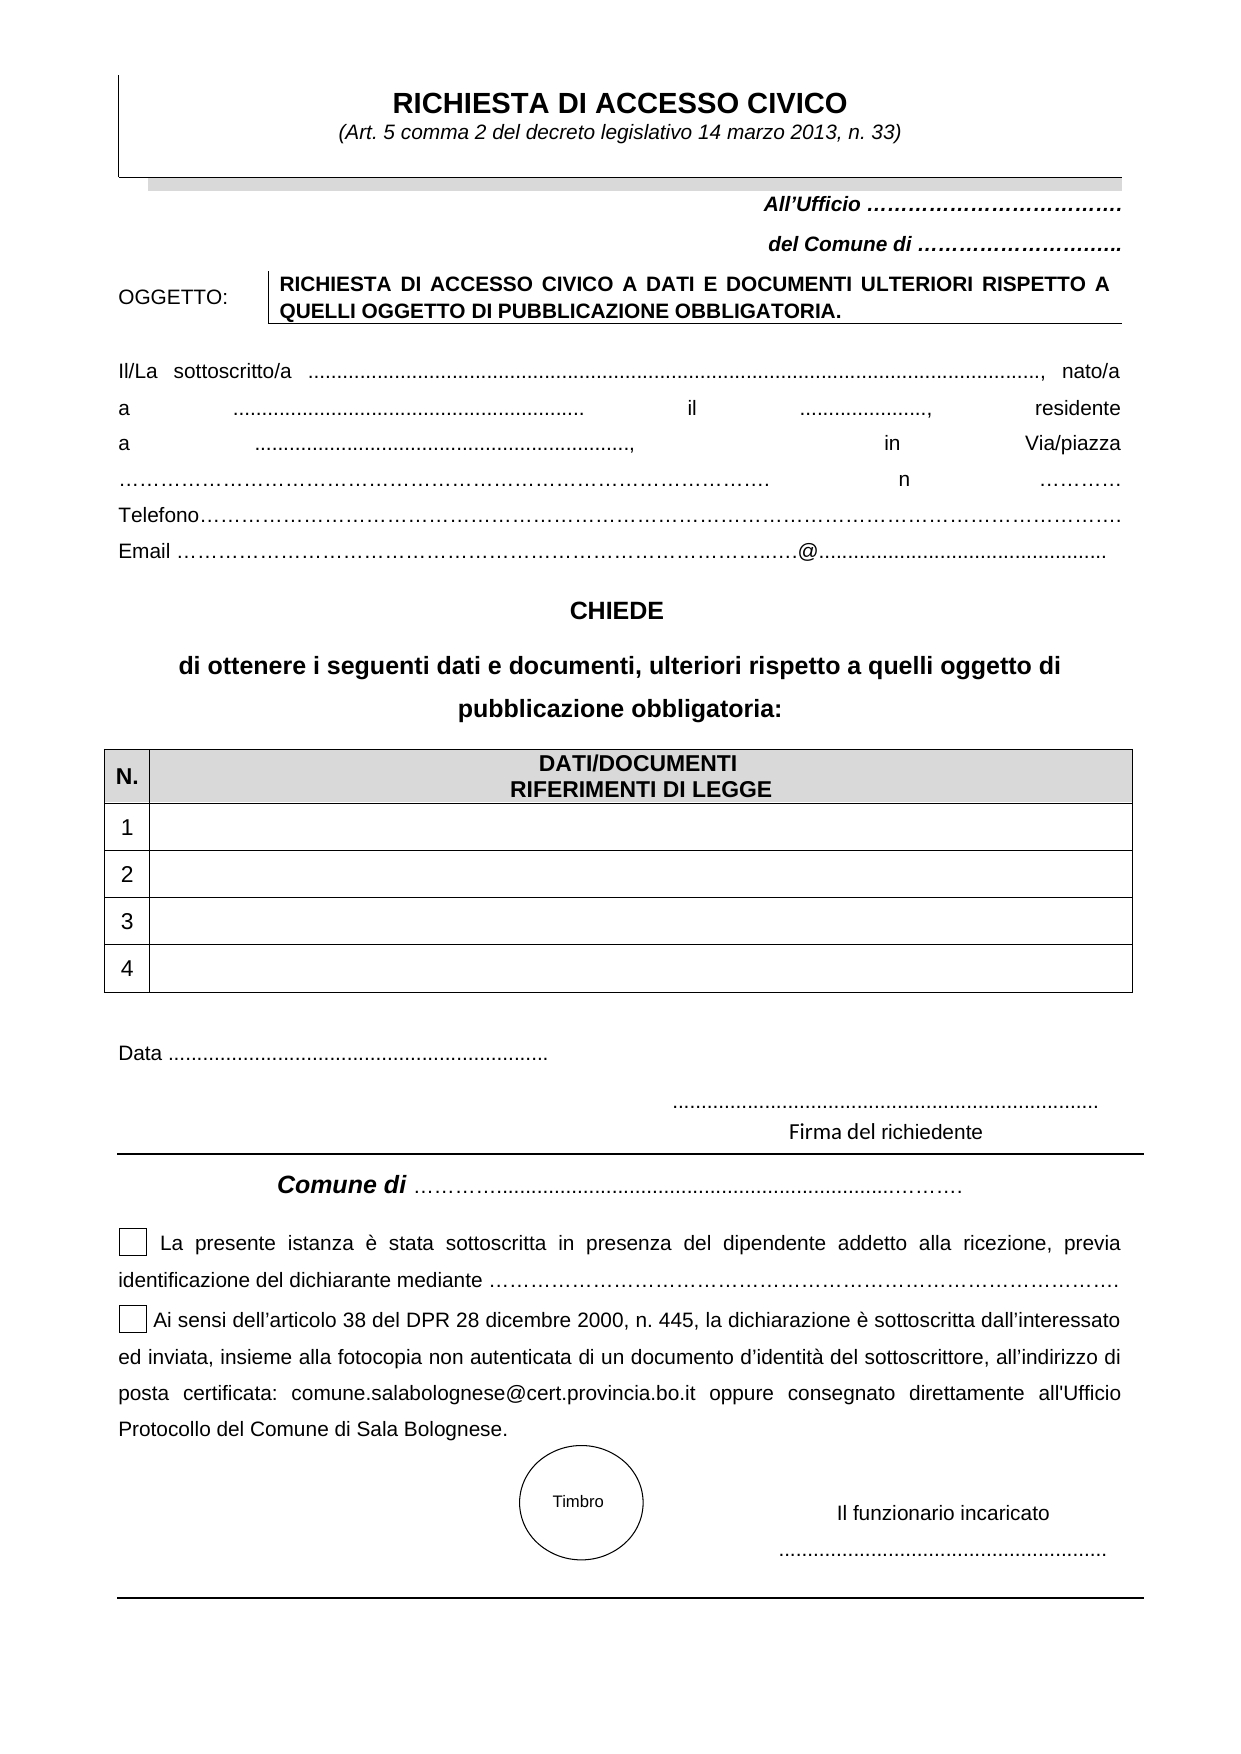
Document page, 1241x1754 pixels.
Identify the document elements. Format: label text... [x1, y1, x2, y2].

text [118, 1501, 523, 1524]
text Data .................................................................. [118, 1041, 1122, 1065]
table_header RICHIESTA DI ACCESSO CIVICO (Art. 5 comma 2 del decreto legislativo 14 marzo 2013, n. 33) [119, 75, 1122, 177]
table_cell [118, 178, 148, 191]
text All’Ufficio ………………………………. [118, 191, 1122, 215]
table_header DATI/DOCUMENTI RIFERIMENTI DI LEGGE [150, 750, 1132, 802]
table_cell [148, 178, 1122, 191]
table_cell [150, 898, 1132, 944]
table_header RICHIESTA DI ACCESSO CIVICO A DATI E DOCUMENTI ULTERIORI RISPETTO A QUELLI OGGETTO DI PUBBLICAZIONE OBBLIGATORIA. [269, 271, 1122, 323]
text del Comune di …………………….….. [118, 231, 1122, 255]
text Il/La sottoscritto/a ..............................................................................................................................., nato/a a ............................................................. il ......................, residente a ................................................................., in Via/piazza …………………………………………………………………………………. n ………… Telefono…………………………………………………………………………………………………………………….Email …………………………………………………………………………..….@.................................................. [118, 359, 1122, 563]
text La presente istanza è stata sottoscritta in presenza del dipendente addetto alla ricezione, previa identificazione del dichiarante mediante ………………………………………………………………………………. [118, 1227, 1122, 1292]
table_header N. [105, 750, 149, 802]
table_cell 4 [105, 945, 149, 992]
text CHIEDE [118, 596, 1122, 624]
text [118, 1536, 567, 1560]
text .......................................................................... [650, 1089, 1122, 1113]
text Firma del richiedente [650, 1117, 1122, 1145]
text Ai sensi dell’articolo 38 del DPR 28 dicembre 2000, n. 445, la dichiarazione è sottoscritta dall’interessato ed inviata, insieme alla fotocopia non autenticata di un documento d’identità del sottoscrittore, all’indirizzo di posta certificata: comune.salabolognese@cert.provincia.bo.it oppure consegnato direttamente all'Ufficio Protocollo del Comune di Sala Bolognese. [118, 1304, 1122, 1441]
table_cell 1 [105, 804, 149, 850]
table_header OGGETTO: [107, 271, 268, 323]
text Comune di ………….....................................................................………. [118, 1170, 1122, 1199]
table_cell [150, 804, 1132, 850]
text Il funzionario incaricato [640, 1501, 1122, 1524]
table_cell [150, 851, 1132, 897]
text ......................................................... [595, 1536, 1122, 1560]
table_cell 3 [105, 898, 149, 944]
table_cell [150, 945, 1132, 992]
text di ottenere i seguenti dati e documenti, ulteriori rispetto a quelli oggetto di pubblicazione obbligatoria: [118, 651, 1122, 723]
table_cell 2 [105, 851, 149, 897]
